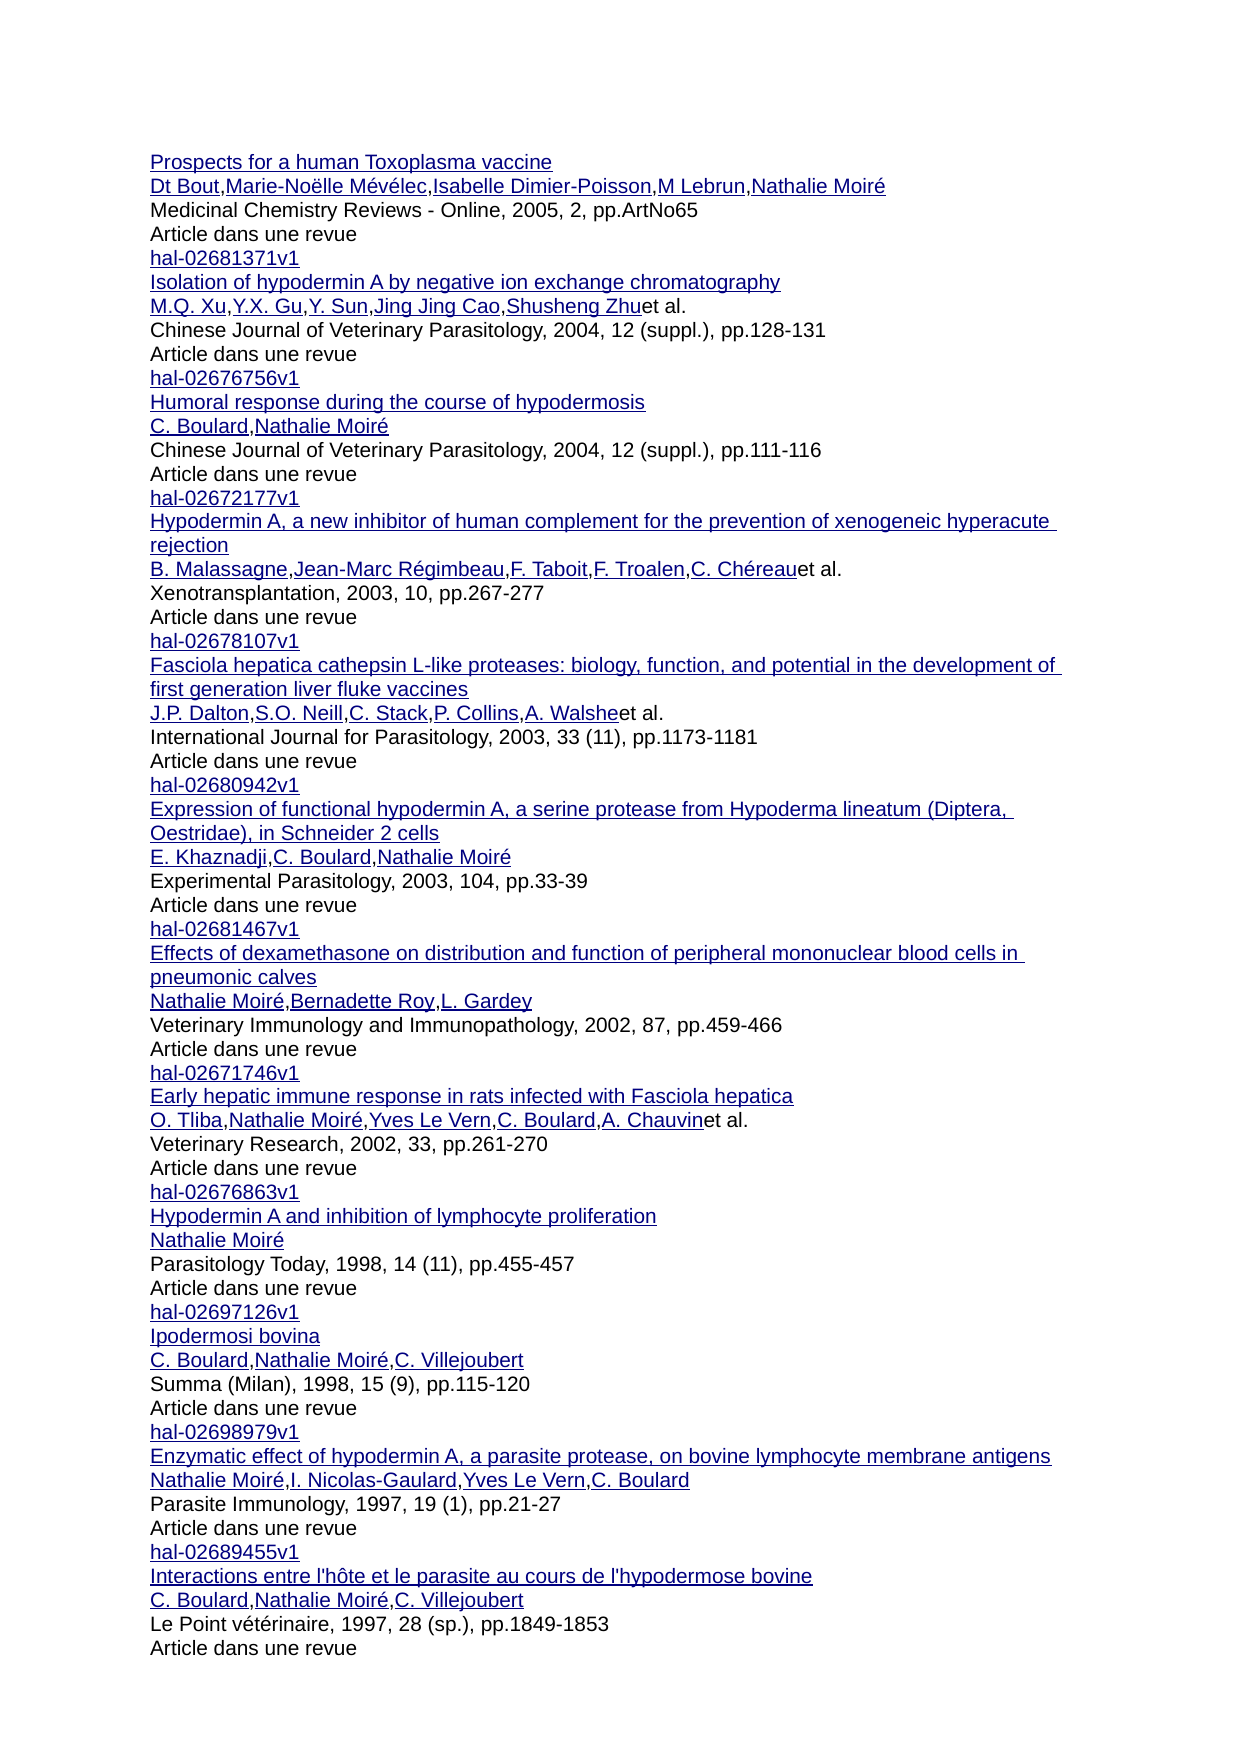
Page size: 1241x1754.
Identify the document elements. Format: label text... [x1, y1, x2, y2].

table_cell Hypodermin A, a new inhibitor of human complement for the prevention of xenogeneic hyperacute rejection B. Malassagne,Jean-Marc Régimbeau,F. Taboit,F. Troalen,C. Chéreauet al. Xenotransplantation, 2003, 10, pp.267-277 Article dans une revue hal-02678107v1 [150, 509, 1090, 653]
table_cell Interactions entre l'hôte et le parasite au cours de l'hypodermose bovine C. Boulard,Nathalie Moiré,C. Villejoubert Le Point vétérinaire, 1997, 28 (sp.), pp.1849-1853 Article dans une revue [150, 1564, 1090, 1659]
table_cell Isolation of hypodermin A by negative ion exchange chromatography M.Q. Xu,Y.X. Gu,Y. Sun,Jing Jing Cao,Shusheng Zhuet al. Chinese Journal of Veterinary Parasitology, 2004, 12 (suppl.), pp.128-131 Article dans une revue hal-02676756v1 [150, 270, 1090, 389]
table_cell Expression of functional hypodermin A, a serine protease from Hypoderma lineatum (Diptera, Oestridae), in Schneider 2 cells E. Khaznadji,C. Boulard,Nathalie Moiré Experimental Parasitology, 2003, 104, pp.33-39 Article dans une revue hal-02681467v1 [150, 797, 1090, 941]
table_cell Hypodermin A and inhibition of lymphocyte proliferation Nathalie Moiré Parasitology Today, 1998, 14 (11), pp.455-457 Article dans une revue hal-02697126v1 [150, 1204, 1090, 1324]
table_cell Ipodermosi bovina C. Boulard,Nathalie Moiré,C. Villejoubert Summa (Milan), 1998, 15 (9), pp.115-120 Article dans une revue hal-02698979v1 [150, 1324, 1090, 1444]
table_cell Enzymatic effect of hypodermin A, a parasite protease, on bovine lymphocyte membrane antigens Nathalie Moiré,I. Nicolas-Gaulard,Yves Le Vern,C. Boulard Parasite Immunology, 1997, 19 (1), pp.21-27 Article dans une revue hal-02689455v1 [150, 1444, 1090, 1563]
table_cell Humoral response during the course of hypodermosis C. Boulard,Nathalie Moiré Chinese Journal of Veterinary Parasitology, 2004, 12 (suppl.), pp.111-116 Article dans une revue hal-02672177v1 [150, 390, 1090, 509]
table_cell Effects of dexamethasone on distribution and function of peripheral mononuclear blood cells in pneumonic calves Nathalie Moiré,Bernadette Roy,L. Gardey Veterinary Immunology and Immunopathology, 2002, 87, pp.459-466 Article dans une revue hal-02671746v1 [150, 941, 1090, 1084]
table_cell Fasciola hepatica cathepsin L-like proteases: biology, function, and potential in the development of first generation liver fluke vaccines J.P. Dalton,S.O. Neill,C. Stack,P. Collins,A. Walsheet al. International Journal for Parasitology, 2003, 33 (11), pp.1173-1181 Article dans une revue hal-02680942v1 [150, 653, 1090, 797]
table_cell Prospects for a human Toxoplasma vaccine Dt Bout,Marie-Noëlle Mévélec,Isabelle Dimier-Poisson,M Lebrun,Nathalie Moiré Medicinal Chemistry Reviews - Online, 2005, 2, pp.ArtNo65 Article dans une revue hal-02681371v1 [150, 150, 1090, 270]
table_cell Early hepatic immune response in rats infected with Fasciola hepatica O. Tliba,Nathalie Moiré,Yves Le Vern,C. Boulard,A. Chauvinet al. Veterinary Research, 2002, 33, pp.261-270 Article dans une revue hal-02676863v1 [150, 1084, 1090, 1204]
